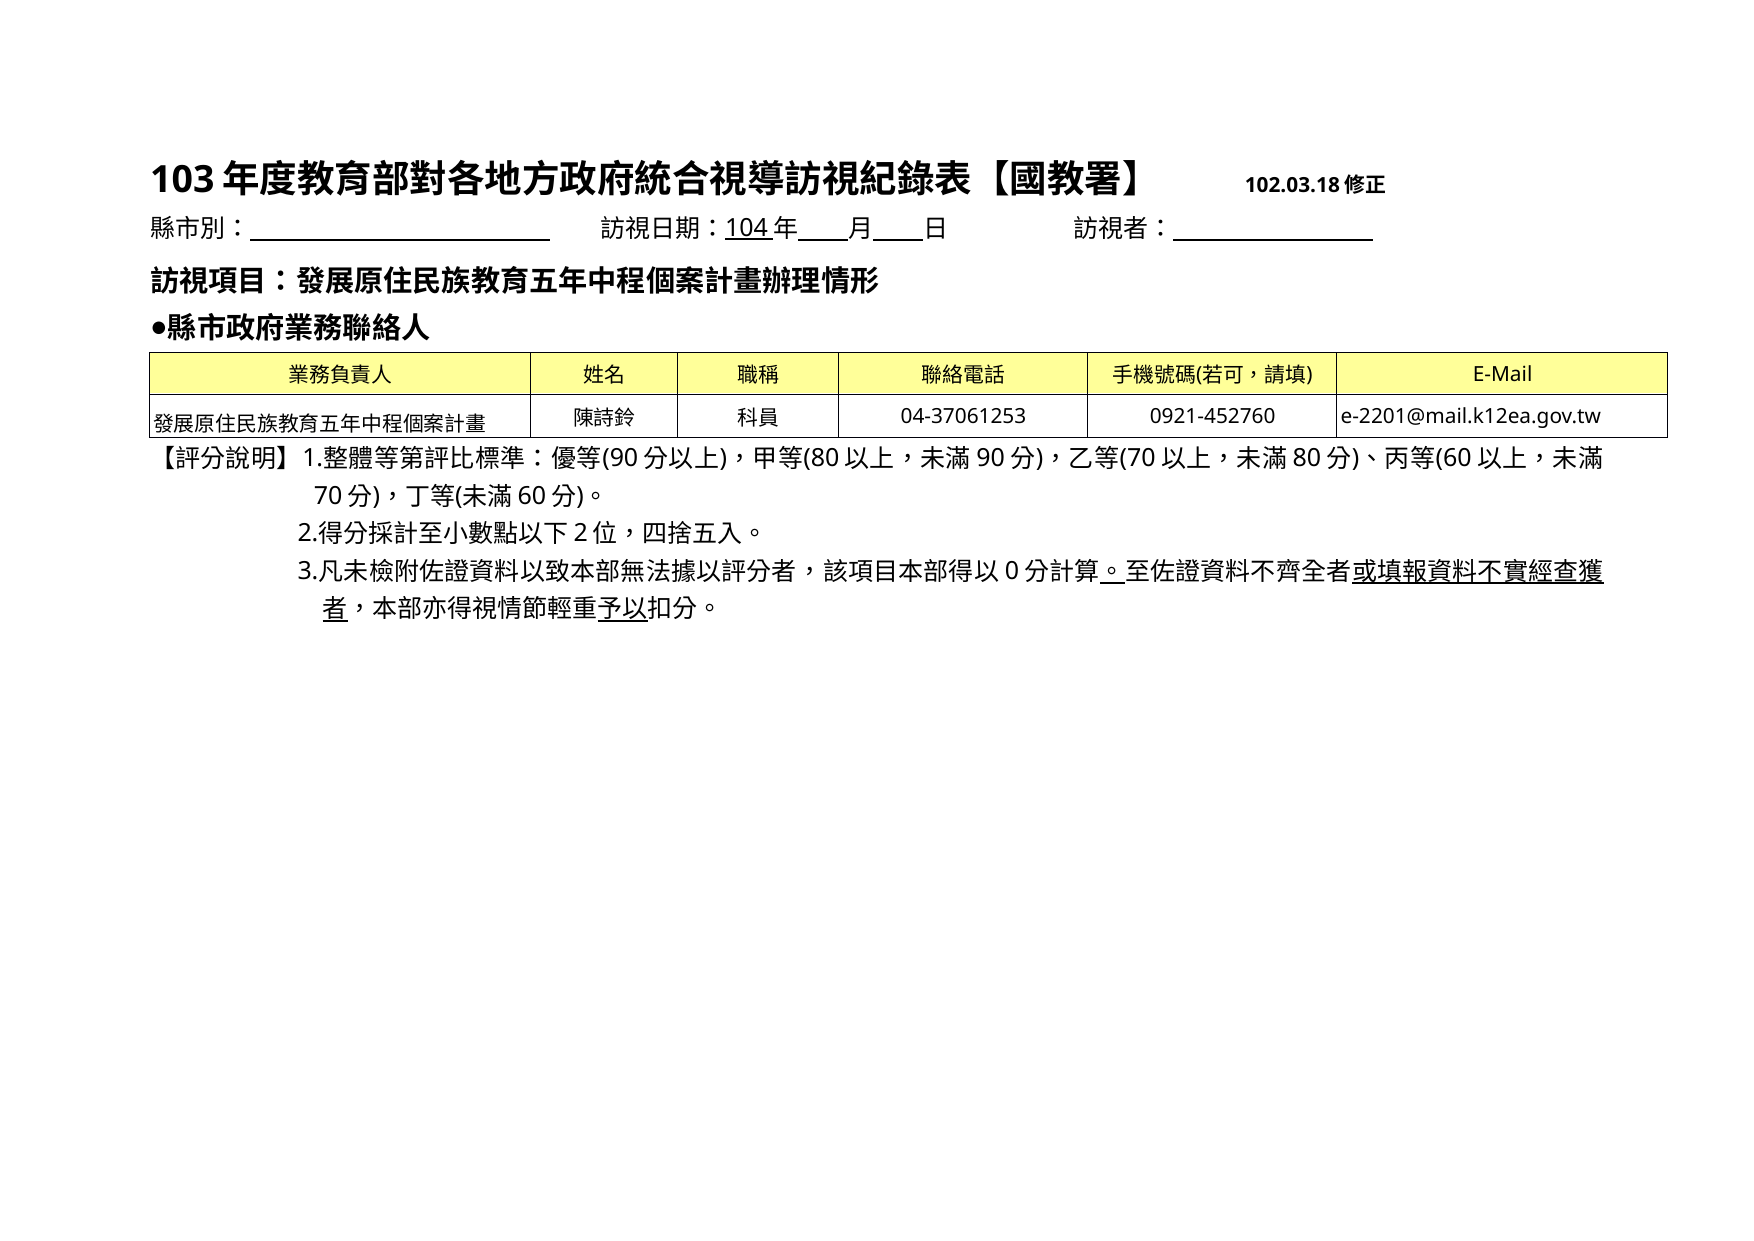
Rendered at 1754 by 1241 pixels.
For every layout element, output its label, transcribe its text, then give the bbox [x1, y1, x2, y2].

table_cell 04-37061253 [839, 395, 1087, 437]
table_cell 發展原住民族教育五年中程個案計畫 [150, 395, 530, 437]
table_header 聯絡電話 [839, 353, 1087, 393]
table_header 職稱 [678, 353, 838, 393]
text 3.凡未檢附佐證資料以致本部無法據以評分者，該項目本部得以0分計算。至佐證資料不齊全者或填報資料不實經查獲者，本部亦得視情節輕重予以扣分。 [297, 551, 1604, 626]
text ●縣市政府業務聯絡人 [150, 305, 1604, 347]
table_header 手機號碼(若可，請填) [1088, 353, 1336, 393]
text 訪視項目：發展原住民族教育五年中程個案計畫辦理情形 [150, 258, 1604, 300]
text 103年度教育部對各地方政府統合視導訪視紀錄表【國教署】 102.03.18修正 [150, 133, 1604, 208]
text 【評分說明】1.整體等第評比標準：優等(90分以上)，甲等(80以上，未滿90分)，乙等(70以上，未滿80分)、丙等(60以上，未滿70分)，丁等(未滿60分)。 [150, 438, 1604, 513]
table_header 姓名 [531, 353, 677, 393]
text 縣市別： 訪視日期：104年 月 日 訪視者： [150, 208, 1604, 245]
text 2.得分採計至小數點以下2位，四捨五入。 [297, 513, 1604, 551]
table_cell 0921-452760 [1088, 395, 1336, 437]
table_cell 陳詩鈴 [531, 395, 677, 437]
table_cell 科員 [678, 395, 838, 437]
table_cell e-2201@mail.k12ea.gov.tw [1337, 395, 1667, 437]
table_header E-Mail [1337, 353, 1667, 393]
table_header 業務負責人 [150, 353, 530, 393]
